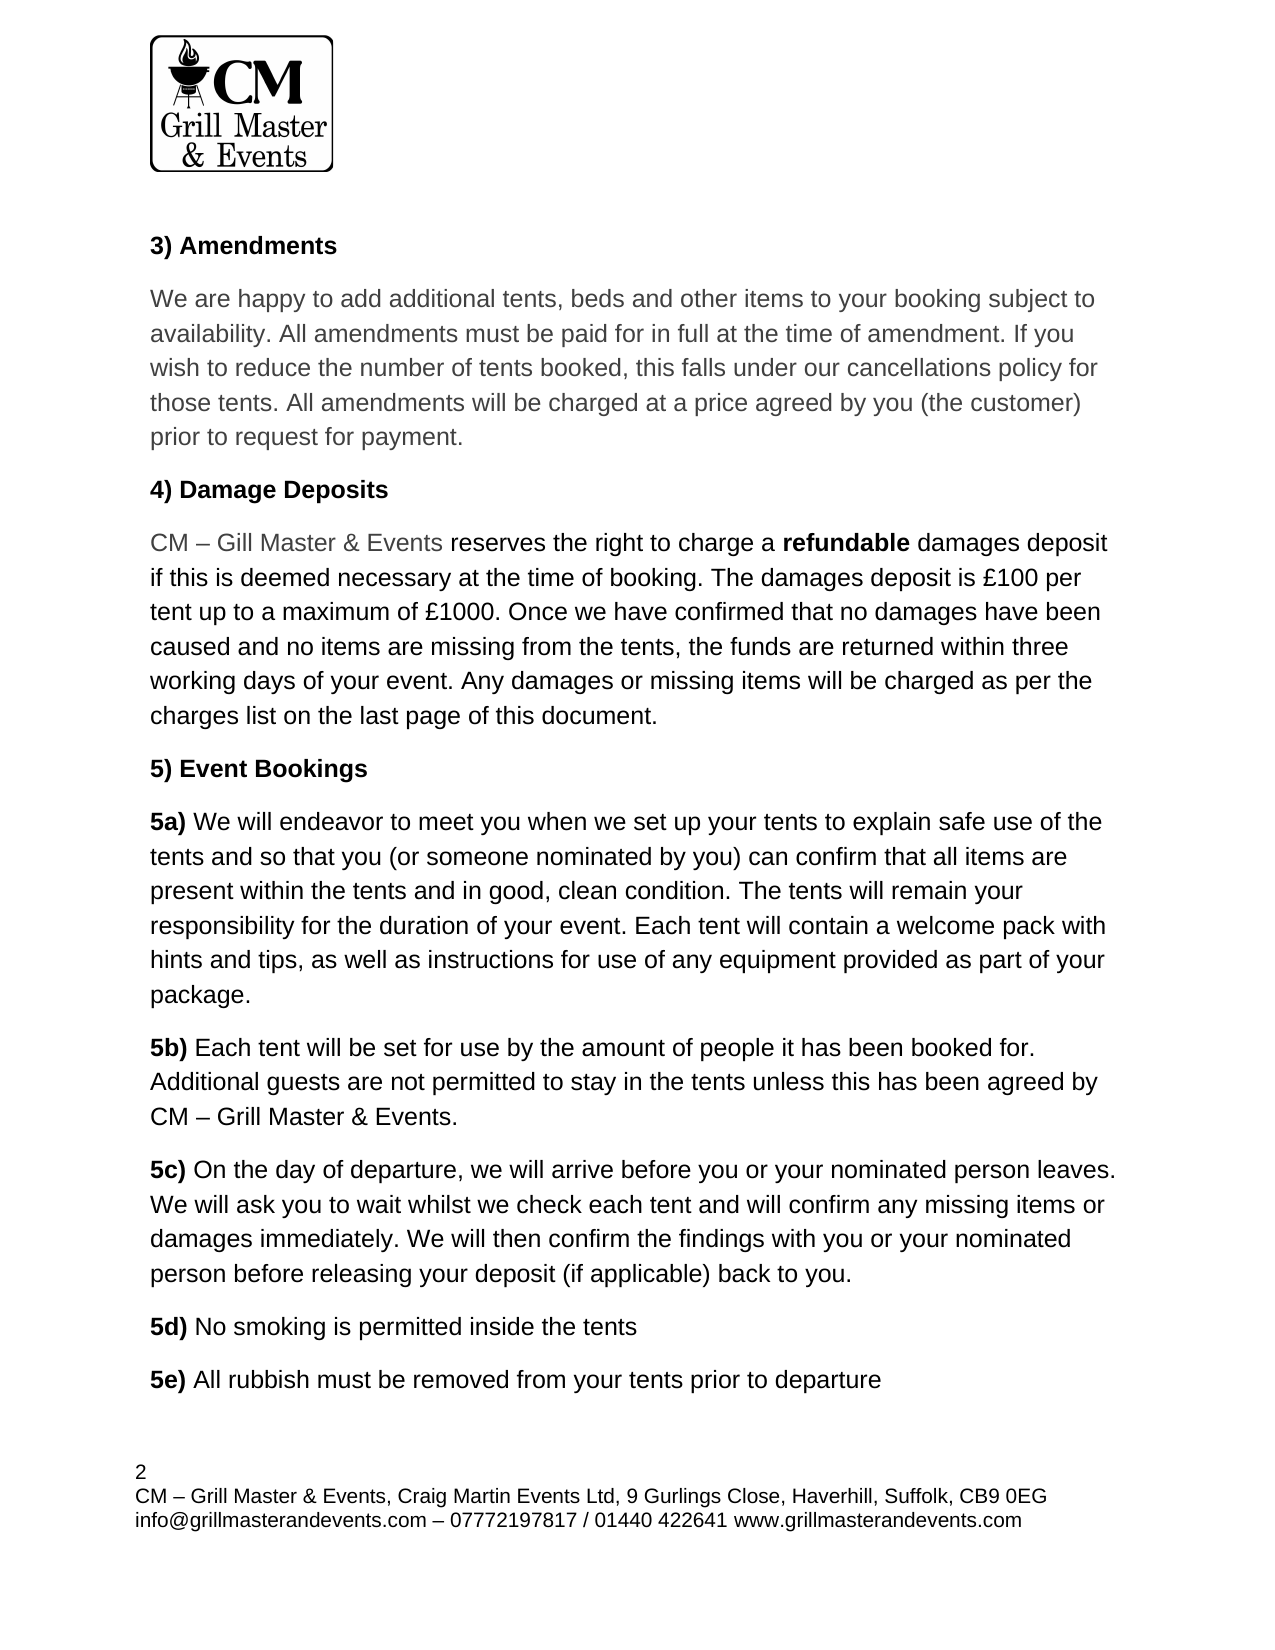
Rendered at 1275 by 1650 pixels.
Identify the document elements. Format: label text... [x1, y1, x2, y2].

text We are happy to add additional tents, beds and other items to your booking subject to availability. All amendments must be paid for in full at the time of amendment. If you wish to reduce the number of tents booked, this falls under our cancellations policy for those tents. All amendments will be charged at a price agreed by you (the customer) prior to request for payment. [150, 284, 1125, 451]
text 5a) We will endeavor to meet you when we set up your tents to explain safe use of the tents and so that you (or someone nominated by you) can confirm that all items are present within the tents and in good, clean condition. The tents will remain your responsibility for the duration of your event. Each tent will contain a welcome pack with hints and tips, as well as instructions for use of any equipment provided as part of your package. [150, 807, 1125, 1008]
text 5e) All rubbish must be removed from your tents prior to departure [150, 1365, 1125, 1394]
text 5) Event Bookings [150, 754, 1125, 783]
text CM – Gill Master & Events reserves the right to charge a refundable damages deposit if this is deemed necessary at the time of booking. The damages deposit is £100 per tent up to a maximum of £1000. Once we have confirmed that no damages have been caused and no items are missing from the tents, the funds are returned within three working days of your event. Any damages or missing items will be charged as per the charges list on the last page of this document. [150, 528, 1125, 729]
text 5c) On the day of departure, we will arrive before you or your nominated person leaves. We will ask you to wait whilst we check each tent and will confirm any missing items or damages immediately. We will then confirm the findings with you or your nominated person before releasing your deposit (if applicable) back to you. [150, 1155, 1125, 1287]
text 4) Damage Deposits [150, 475, 1125, 504]
text 5d) No smoking is permitted inside the tents [150, 1312, 1125, 1341]
text 5b) Each tent will be set for use by the amount of people it has been booked for. Additional guests are not permitted to stay in the tents unless this has been agreed by CM – Grill Master & Events. [150, 1033, 1125, 1131]
text 3) Amendments [150, 231, 1125, 259]
